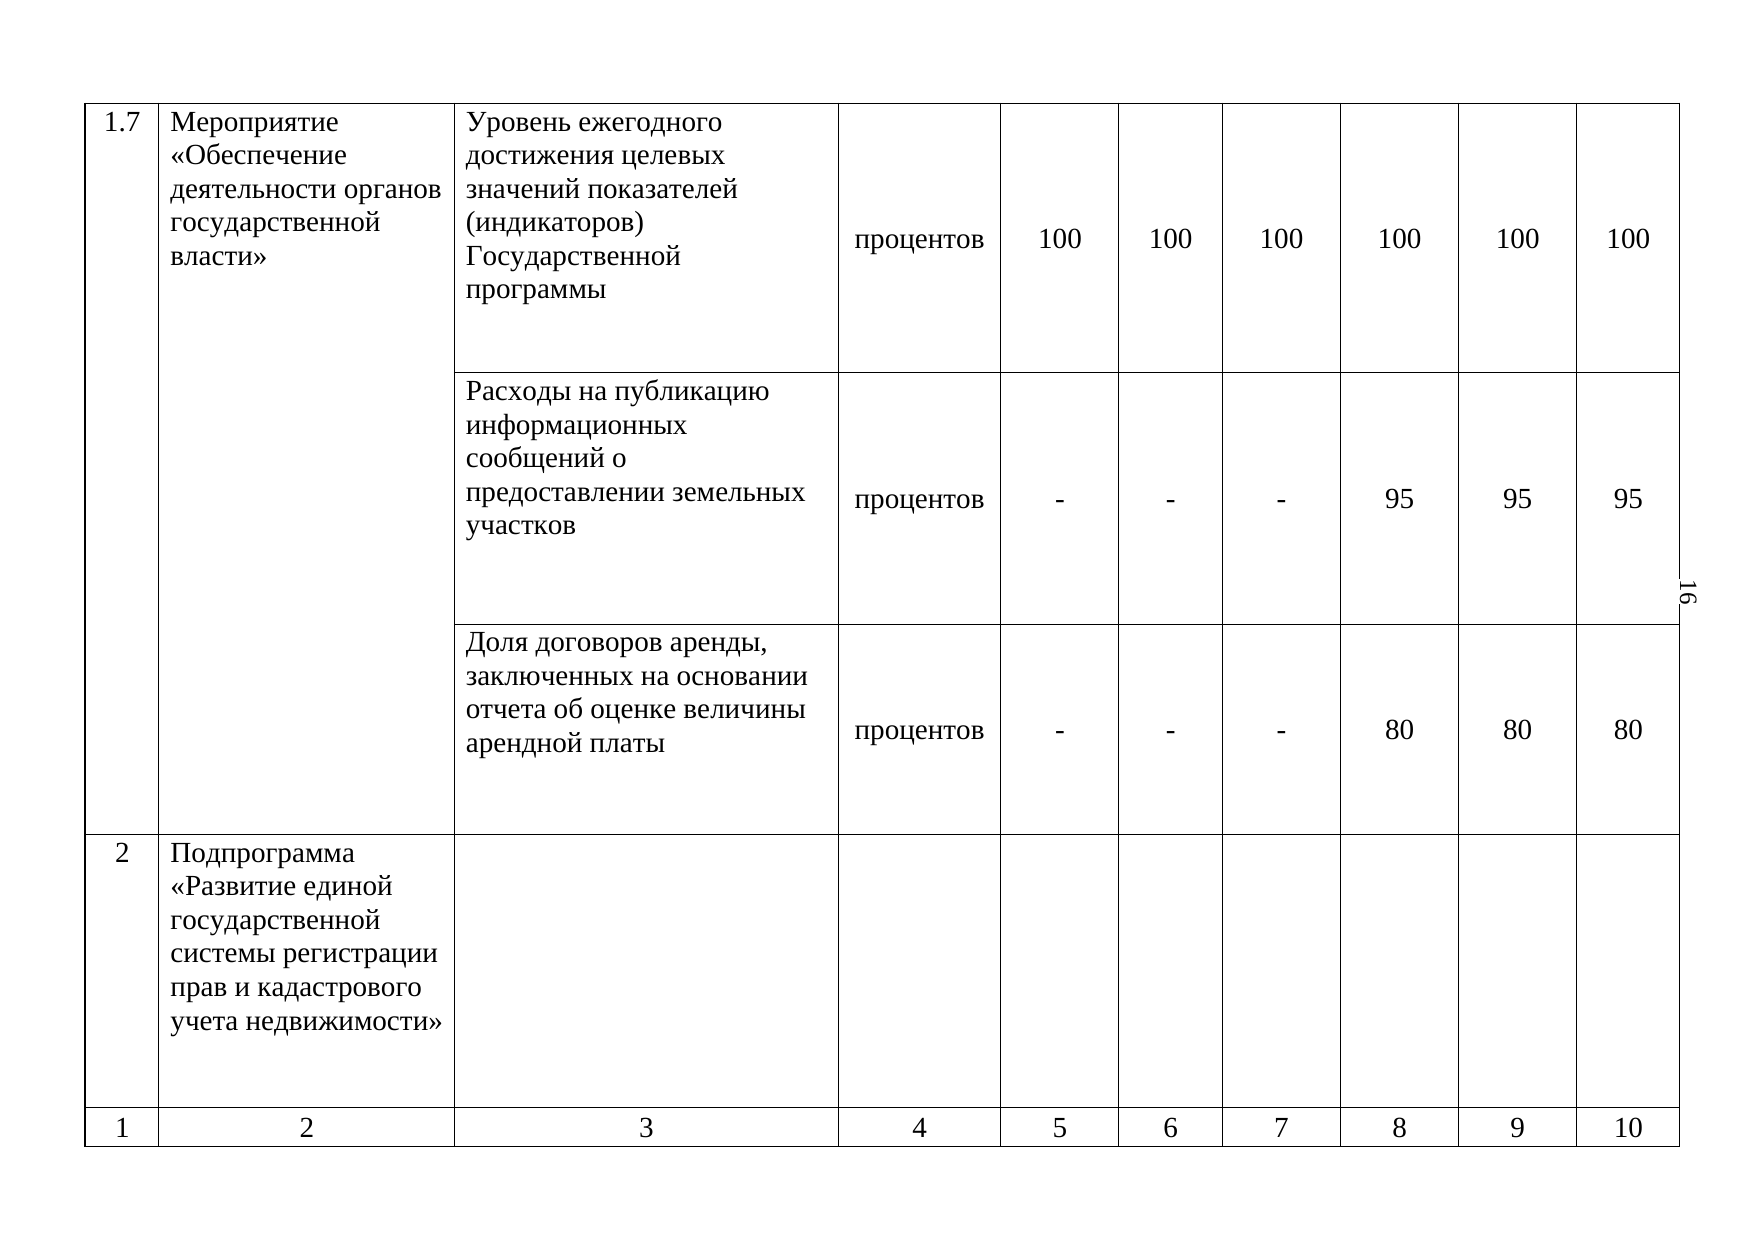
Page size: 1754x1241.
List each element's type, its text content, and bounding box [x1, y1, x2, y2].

table_cell Мероприятие «Обеспечение деятельности органов государственной власти» [159, 104, 454, 834]
table_cell - [1223, 625, 1340, 834]
table_cell процентов [839, 625, 1000, 834]
table_cell 95 [1577, 373, 1679, 623]
table_cell 8 [1341, 1108, 1458, 1146]
table_cell - [1223, 373, 1340, 623]
table_cell 7 [1223, 1108, 1340, 1146]
table_cell 95 [1341, 373, 1458, 623]
table_cell Расходы на публикацию информационных сообщений о предоставлении земельных участков [455, 373, 838, 623]
table_cell Доля договоров аренды, заключенных на основании отчета об оценке величины арендной платы [455, 625, 838, 834]
table_cell Подпрограмма «Развитие единой государственной системы регистрации прав и кадастрового учета недвижимости» [159, 835, 454, 1107]
table_cell - [1001, 625, 1118, 834]
table_cell [839, 835, 1000, 1107]
table_cell 6 [1119, 1108, 1222, 1146]
table_cell [455, 835, 838, 1107]
table_cell 100 [1577, 104, 1679, 372]
table_cell 80 [1341, 625, 1458, 834]
table_cell - [1119, 625, 1222, 834]
table_cell 100 [1223, 104, 1340, 372]
table_cell - [1119, 373, 1222, 623]
table_cell 2 [86, 835, 158, 1107]
table_cell Уровень ежегодного достижения целевых значений показателей (индикаторов) Государственной программы [455, 104, 838, 372]
table_cell 95 [1459, 373, 1576, 623]
table_cell 2 [159, 1108, 454, 1146]
table_cell процентов [839, 373, 1000, 623]
table_cell [1119, 835, 1222, 1107]
table_cell 100 [1341, 104, 1458, 372]
table_cell 100 [1001, 104, 1118, 372]
table_cell 1.7 [86, 104, 158, 834]
table_cell 4 [839, 1108, 1000, 1146]
table_cell [1341, 835, 1458, 1107]
table_cell 100 [1459, 104, 1576, 372]
table_cell [1459, 835, 1576, 1107]
table_cell 80 [1577, 625, 1679, 834]
table_cell [1577, 835, 1679, 1107]
table_cell 100 [1119, 104, 1222, 372]
table_cell 3 [455, 1108, 838, 1146]
table_cell 1 [86, 1108, 158, 1146]
table_cell 10 [1577, 1108, 1679, 1146]
table_cell 9 [1459, 1108, 1576, 1146]
table_cell 5 [1001, 1108, 1118, 1146]
table_cell [1223, 835, 1340, 1107]
table_cell 80 [1459, 625, 1576, 834]
table_cell процентов [839, 104, 1000, 372]
table_cell - [1001, 373, 1118, 623]
table_cell [1001, 835, 1118, 1107]
